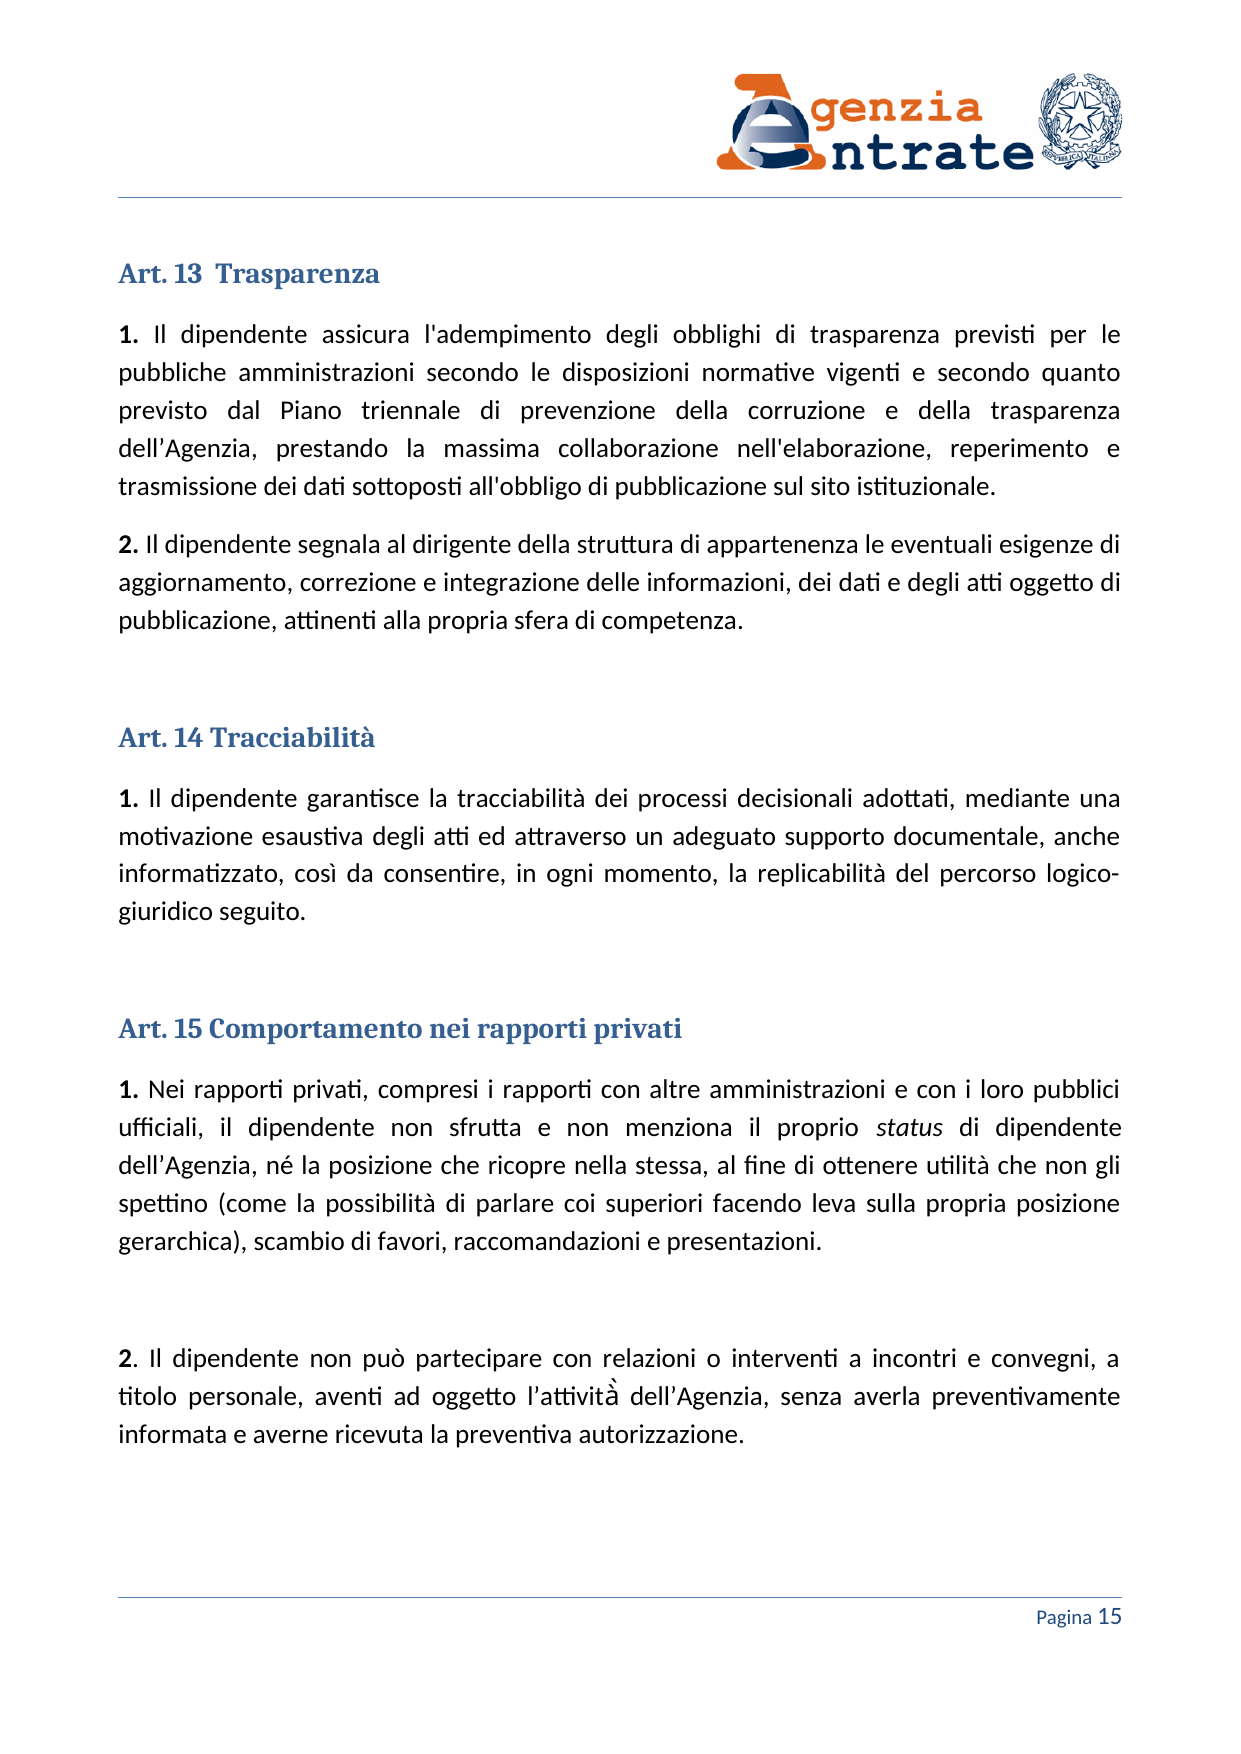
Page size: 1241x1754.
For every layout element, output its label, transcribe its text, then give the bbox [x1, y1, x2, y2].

subtitle Art. 13 Trasparenza [118, 258, 1122, 291]
text 1. Nei rapporti privati, compresi i rapporti con altre amministrazioni e con i loro pubblici ufficiali, il dipendente non sfrutta e non menziona il proprio status di dipendente dell’Agenzia, né la posizione che ricopre nella stessa, al fine di ottenere utilità che non gli spettino (come la possibilità di parlare coi superiori facendo leva sulla propria posizione gerarchica), scambio di favori, raccomandazioni e presentazioni. [118, 1072, 1122, 1257]
subtitle Art. 14 Tracciabilità [118, 721, 1122, 755]
text 1. Il dipendente garantisce la tracciabilità dei processi decisionali adottati, mediante una motivazione esaustiva degli atti ed attraverso un adeguato supporto documentale, anche informatizzato, così da consentire, in ogni momento, la replicabilità del percorso logico-giuridico seguito. [118, 781, 1122, 928]
text 2. Il dipendente segnala al dirigente della struttura di appartenenza le eventuali esigenze di aggiornamento, correzione e integrazione delle informazioni, dei dati e degli atti oggetto di pubblicazione, attinenti alla propria sfera di competenza. [118, 527, 1122, 636]
subtitle Art. 15 Comportamento nei rapporti privati [118, 1013, 1122, 1046]
text 2. Il dipendente non può partecipare con relazioni o interventi a incontri e convegni, a titolo personale, aventi ad oggetto l’attività̀ dell’Agenzia, senza averla preventivamente informata e averne ricevuta la preventiva autorizzazione. [118, 1341, 1122, 1450]
text 1. Il dipendente assicura l'adempimento degli obblighi di trasparenza previsti per le pubbliche amministrazioni secondo le disposizioni normative vigenti e secondo quanto previsto dal Piano triennale di prevenzione della corruzione e della trasparenza dell’Agenzia, prestando la massima collaborazione nell'elaborazione, reperimento e trasmissione dei dati sottoposti all'obbligo di pubblicazione sul sito istituzionale. [118, 317, 1122, 502]
